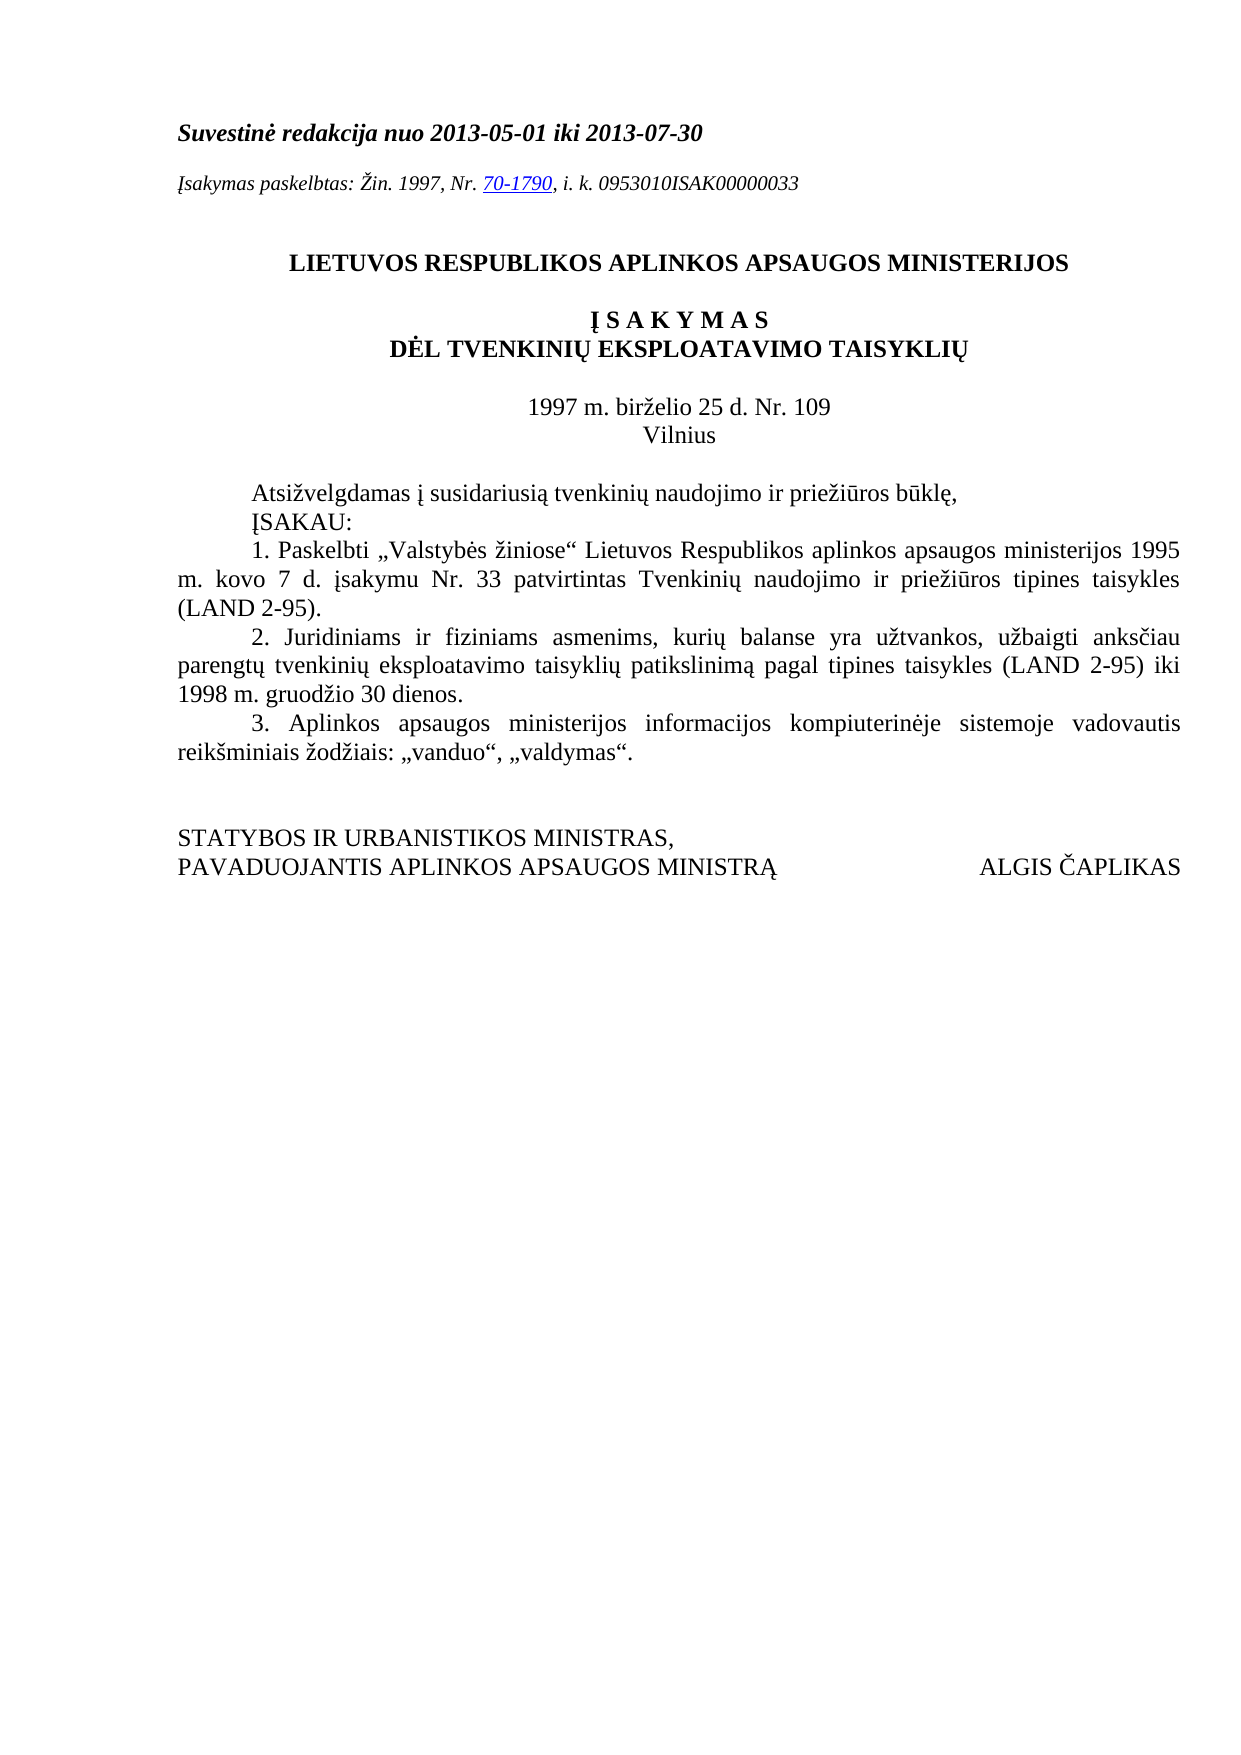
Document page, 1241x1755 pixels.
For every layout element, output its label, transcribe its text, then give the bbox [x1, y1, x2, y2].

text 3. Aplinkos apsaugos ministerijos informacijos kompiuterinėje sistemoje vadovautis reikšminiais žodžiais: „vanduo“, „valdymas“. [177, 708, 1181, 765]
text 1997 m. birželio 25 d. Nr. 109 [177, 392, 1181, 420]
text ĮSAKAU: [177, 507, 1181, 535]
text Atsižvelgdamas į susidariusią tvenkinių naudojimo ir priežiūros būklę, [177, 478, 1181, 507]
text Suvestinė redakcija nuo 2013-05-01 iki 2013-07-30 [177, 118, 1181, 147]
text 2. Juridiniams ir fiziniams asmenims, kurių balanse yra užtvankos, užbaigti anksčiau parengtų tvenkinių eksploatavimo taisyklių patikslinimą pagal tipines taisykles (LAND 2-95) iki 1998 m. gruodžio 30 dienos. [177, 622, 1181, 708]
text Į S A K Y M A S [177, 305, 1181, 334]
text PAVADUOJANTIS APLINKOS APSAUGOS MINISTRĄ ALGIS ČAPLIKAS [177, 852, 1181, 880]
text Vilnius [177, 420, 1181, 449]
text Įsakymas paskelbtas: Žin. 1997, Nr. 70-1790, i. k. 0953010ISAK00000033 [177, 171, 1181, 195]
text 1. Paskelbti „Valstybės žiniose“ Lietuvos Respublikos aplinkos apsaugos ministerijos 1995 m. kovo 7 d. įsakymu Nr. 33 patvirtintas Tvenkinių naudojimo ir priežiūros tipines taisykles (LAND 2-95). [177, 535, 1181, 622]
text LIETUVOS RESPUBLIKOS APLINKOS APSAUGOS MINISTERIJOS [177, 248, 1181, 277]
text Dėl tvenkinių eksploatavimo taisyklių [177, 334, 1181, 363]
text STATYBOS IR URBANISTIKOS MINISTRAS, [177, 823, 1181, 852]
